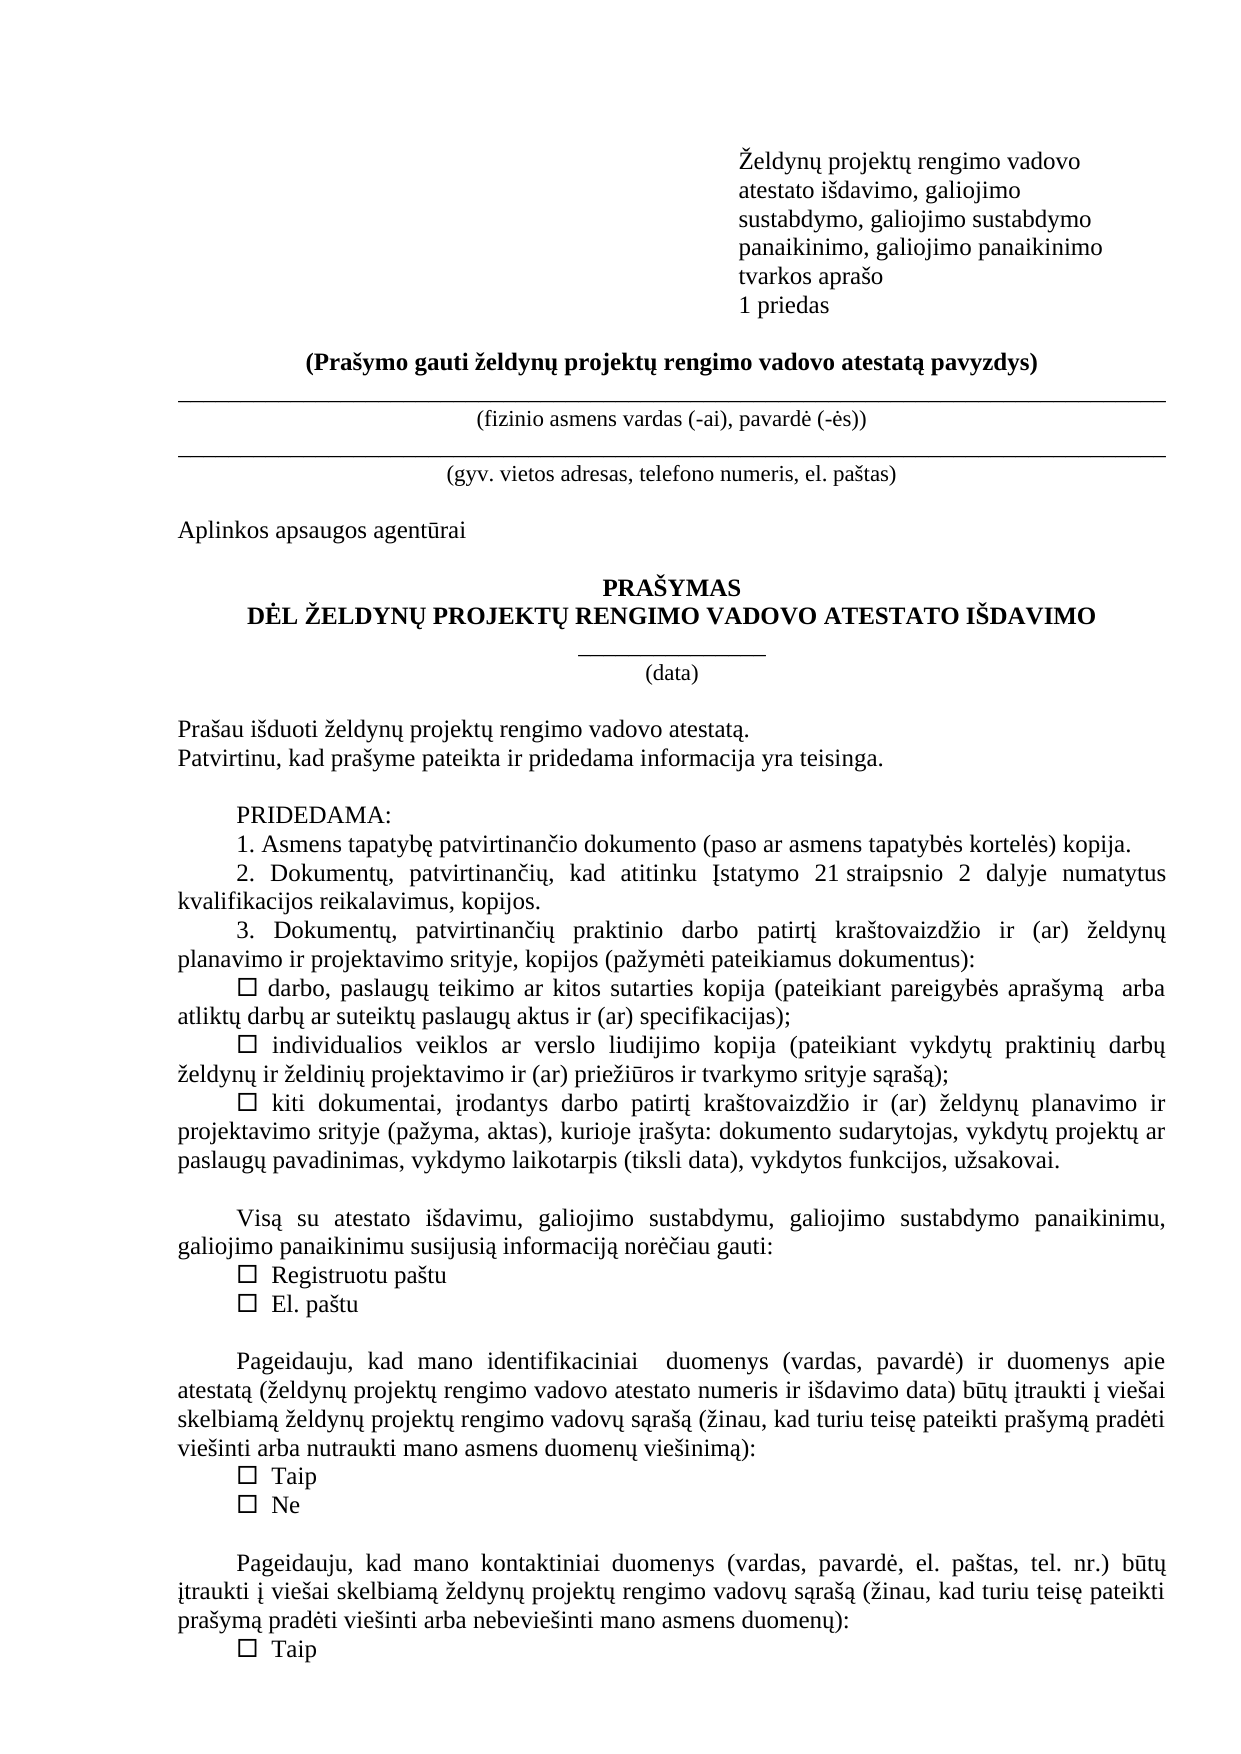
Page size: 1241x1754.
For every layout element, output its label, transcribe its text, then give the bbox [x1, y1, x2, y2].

text Aplinkos apsaugos agentūrai [177, 515, 1166, 544]
text (fizinio asmens vardas (-ai), pavardė (-ės)) [177, 405, 1166, 431]
text (Prašymo gauti želdynų projektų rengimo vadovo atestatą pavyzdys) [177, 347, 1166, 376]
text atestato išdavimo, galiojimo [177, 175, 1166, 204]
text tvarkos aprašo [177, 261, 1166, 290]
text _______________ [177, 630, 1166, 659]
text Želdynų projektų rengimo vadovo [177, 146, 1166, 175]
text Pageidauju, kad mano identifikaciniai duomenys (vardas, pavardė) ir duomenys apie atestatą (želdynų projektų rengimo vadovo atestato numeris ir išdavimo data) būtų įtraukti į viešai skelbiamą želdynų projektų rengimo vadovų sąrašą (žinau, kad turiu teisę pateikti prašymą pradėti viešinti arba nutraukti mano asmens duomenų viešinimą): [177, 1346, 1166, 1461]
text 1. Asmens tapatybę patvirtinančio dokumento (paso ar asmens tapatybės kortelės) kopija. [177, 829, 1166, 858]
text 2. Dokumentų, patvirtinančių, kad atitinku Įstatymo 21 straipsnio 2 dalyje numatytus kvalifikacijos reikalavimus, kopijos. [177, 858, 1166, 915]
text Taip [177, 1461, 1166, 1490]
text  darbo, paslaugų teikimo ar kitos sutarties kopija (pateikiant pareigybės aprašymą arba atliktų darbų ar suteiktų paslaugų aktus ir (ar) specifikacijas); [177, 973, 1166, 1030]
text panaikinimo, galiojimo panaikinimo [177, 232, 1166, 261]
text PRIDEDAMA: [177, 800, 1166, 829]
text Ne [177, 1490, 1166, 1519]
text Patvirtinu, kad prašyme pateikta ir pridedama informacija yra teisinga. [177, 743, 1166, 771]
text Pageidauju, kad mano kontaktiniai duomenys (vardas, pavardė, el. paštas, tel. nr.) būtų įtraukti į viešai skelbiamą želdynų projektų rengimo vadovų sąrašą (žinau, kad turiu teisę pateikti prašymą pradėti viešinti arba nebeviešinti mano asmens duomenų): [177, 1548, 1166, 1634]
text Taip [177, 1634, 1166, 1663]
text _______________________________________________________________________________ [177, 431, 1166, 460]
text 3. Dokumentų, patvirtinančių praktinio darbo patirtį kraštovaizdžio ir (ar) želdynų planavimo ir projektavimo srityje, kopijos (pažymėti pateikiamus dokumentus): [177, 915, 1166, 973]
text  individualios veiklos ar verslo liudijimo kopija (pateikiant vykdytų praktinių darbų želdynų ir želdinių projektavimo ir (ar) priežiūros ir tvarkymo srityje sąrašą); [177, 1030, 1166, 1088]
text sustabdymo, galiojimo sustabdymo [177, 204, 1166, 232]
text Registruotu paštu [177, 1260, 1166, 1289]
text El. paštu [177, 1289, 1166, 1318]
text Visą su atestato išdavimu, galiojimo sustabdymu, galiojimo sustabdymo panaikinimu, galiojimo panaikinimu susijusią informaciją norėčiau gauti: [177, 1203, 1166, 1260]
text Prašau išduoti želdynų projektų rengimo vadovo atestatą. [177, 714, 1166, 743]
text (gyv. vietos adresas, telefono numeris, el. paštas) [177, 460, 1166, 486]
text PRAŠYMAS [177, 573, 1166, 601]
text  kiti dokumentai, įrodantys darbo patirtį kraštovaizdžio ir (ar) želdynų planavimo ir projektavimo srityje (pažyma, aktas), kurioje įrašyta: dokumento sudarytojas, vykdytų projektų ar paslaugų pavadinimas, vykdymo laikotarpis (tiksli data), vykdytos funkcijos, užsakovai. [177, 1088, 1166, 1174]
text (data) [177, 659, 1166, 685]
text 1 priedas [177, 290, 1166, 319]
text DĖL ŽELDYNŲ PROJEKTŲ RENGIMO VADOVO ATESTATO IŠDAVIMO [177, 601, 1166, 630]
text _______________________________________________________________________________ [177, 376, 1166, 405]
